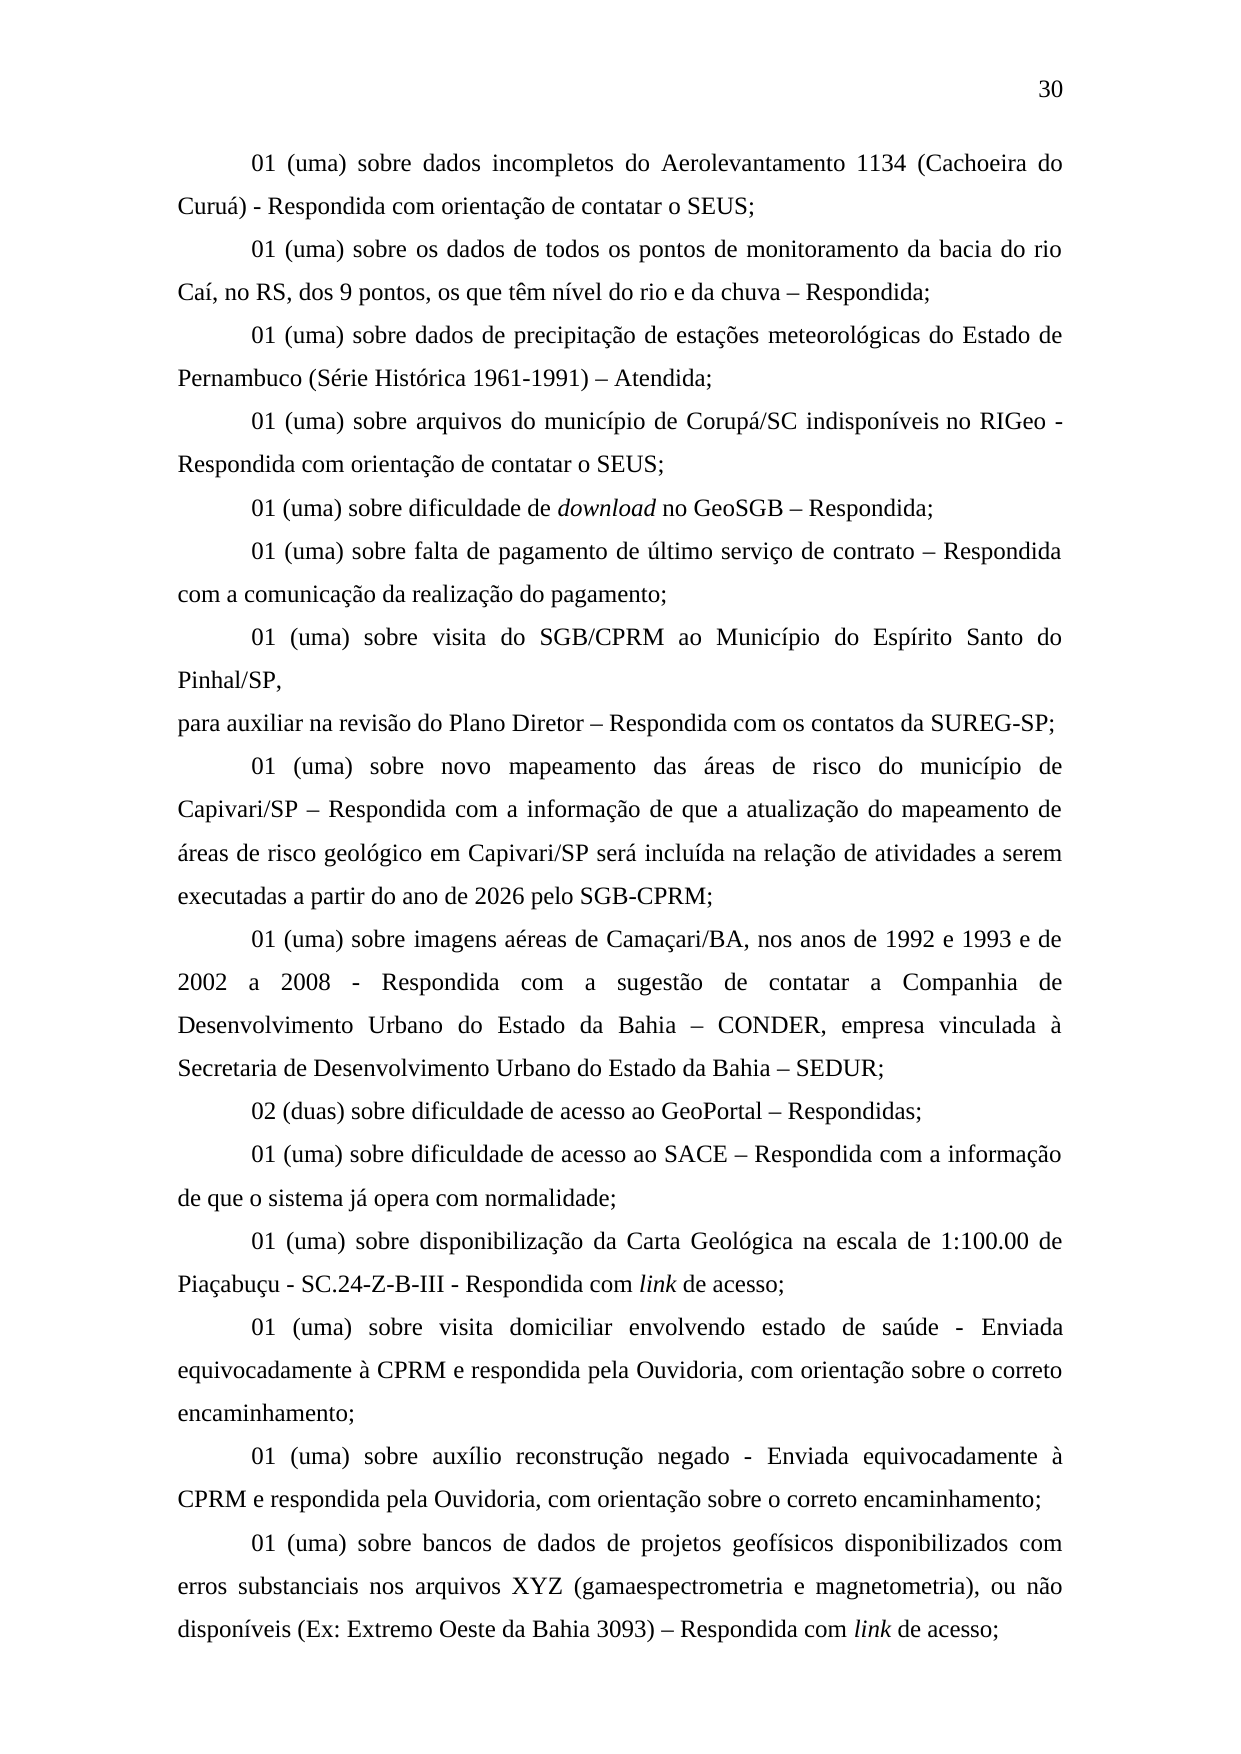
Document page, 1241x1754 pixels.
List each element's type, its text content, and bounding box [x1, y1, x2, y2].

text 01 (uma) sobre auxílio reconstrução negado - Enviada equivocadamente à CPRM e respondida pela Ouvidoria, com orientação sobre o correto encaminhamento; [177, 1441, 1063, 1513]
text 01 (uma) sobre imagens aéreas de Camaçari/BA, nos anos de 1992 e 1993 e de 2002 a 2008 - Respondida com a sugestão de contatar a Companhia de Desenvolvimento Urbano do Estado da Bahia – CONDER, empresa vinculada à Secretaria de Desenvolvimento Urbano do Estado da Bahia – SEDUR; [177, 924, 1063, 1082]
text 01 (uma) sobre visita do SGB/CPRM ao Município do Espírito Santo do Pinhal/SP, para auxiliar na revisão do Plano Diretor – Respondida com os contatos da SUREG-SP; [177, 622, 1063, 737]
text 01 (uma) sobre visita domiciliar envolvendo estado de saúde - Enviada equivocadamente à CPRM e respondida pela Ouvidoria, com orientação sobre o correto encaminhamento; [177, 1312, 1063, 1427]
text 02 (duas) sobre dificuldade de acesso ao GeoPortal – Respondidas; [177, 1096, 1063, 1125]
text 01 (uma) sobre dificuldade de download no GeoSGB – Respondida; [177, 493, 1063, 521]
text 01 (uma) sobre dificuldade de acesso ao SACE – Respondida com a informação de que o sistema já opera com normalidade; [177, 1139, 1063, 1211]
text 01 (uma) sobre dados de precipitação de estações meteorológicas do Estado de Pernambuco (Série Histórica 1961-1991) – Atendida; [177, 320, 1063, 392]
text 01 (uma) sobre novo mapeamento das áreas de risco do município de Capivari/SP – Respondida com a informação de que a atualização do mapeamento de áreas de risco geológico em Capivari/SP será incluída na relação de atividades a serem executadas a partir do ano de 2026 pelo SGB-CPRM; [177, 751, 1063, 909]
text 01 (uma) sobre arquivos do município de Corupá/SC indisponíveis no RIGeo - Respondida com orientação de contatar o SEUS; [177, 406, 1063, 478]
text 01 (uma) sobre disponibilização da Carta Geológica na escala de 1:100.00 de Piaçabuçu - SC.24-Z-B-III - Respondida com link de acesso; [177, 1226, 1063, 1298]
text 01 (uma) sobre os dados de todos os pontos de monitoramento da bacia do rio Caí, no RS, dos 9 pontos, os que têm nível do rio e da chuva – Respondida; [177, 234, 1063, 306]
text 01 (uma) sobre falta de pagamento de último serviço de contrato – Respondida com a comunicação da realização do pagamento; [177, 536, 1063, 608]
text 01 (uma) sobre dados incompletos do Aerolevantamento 1134 (Cachoeira do Curuá) - Respondida com orientação de contatar o SEUS; [177, 148, 1063, 219]
text 01 (uma) sobre bancos de dados de projetos geofísicos disponibilizados com erros substanciais nos arquivos XYZ (gamaespectrometria e magnetometria), ou não disponíveis (Ex: Extremo Oeste da Bahia 3093) – Respondida com link de acesso; [177, 1528, 1063, 1643]
